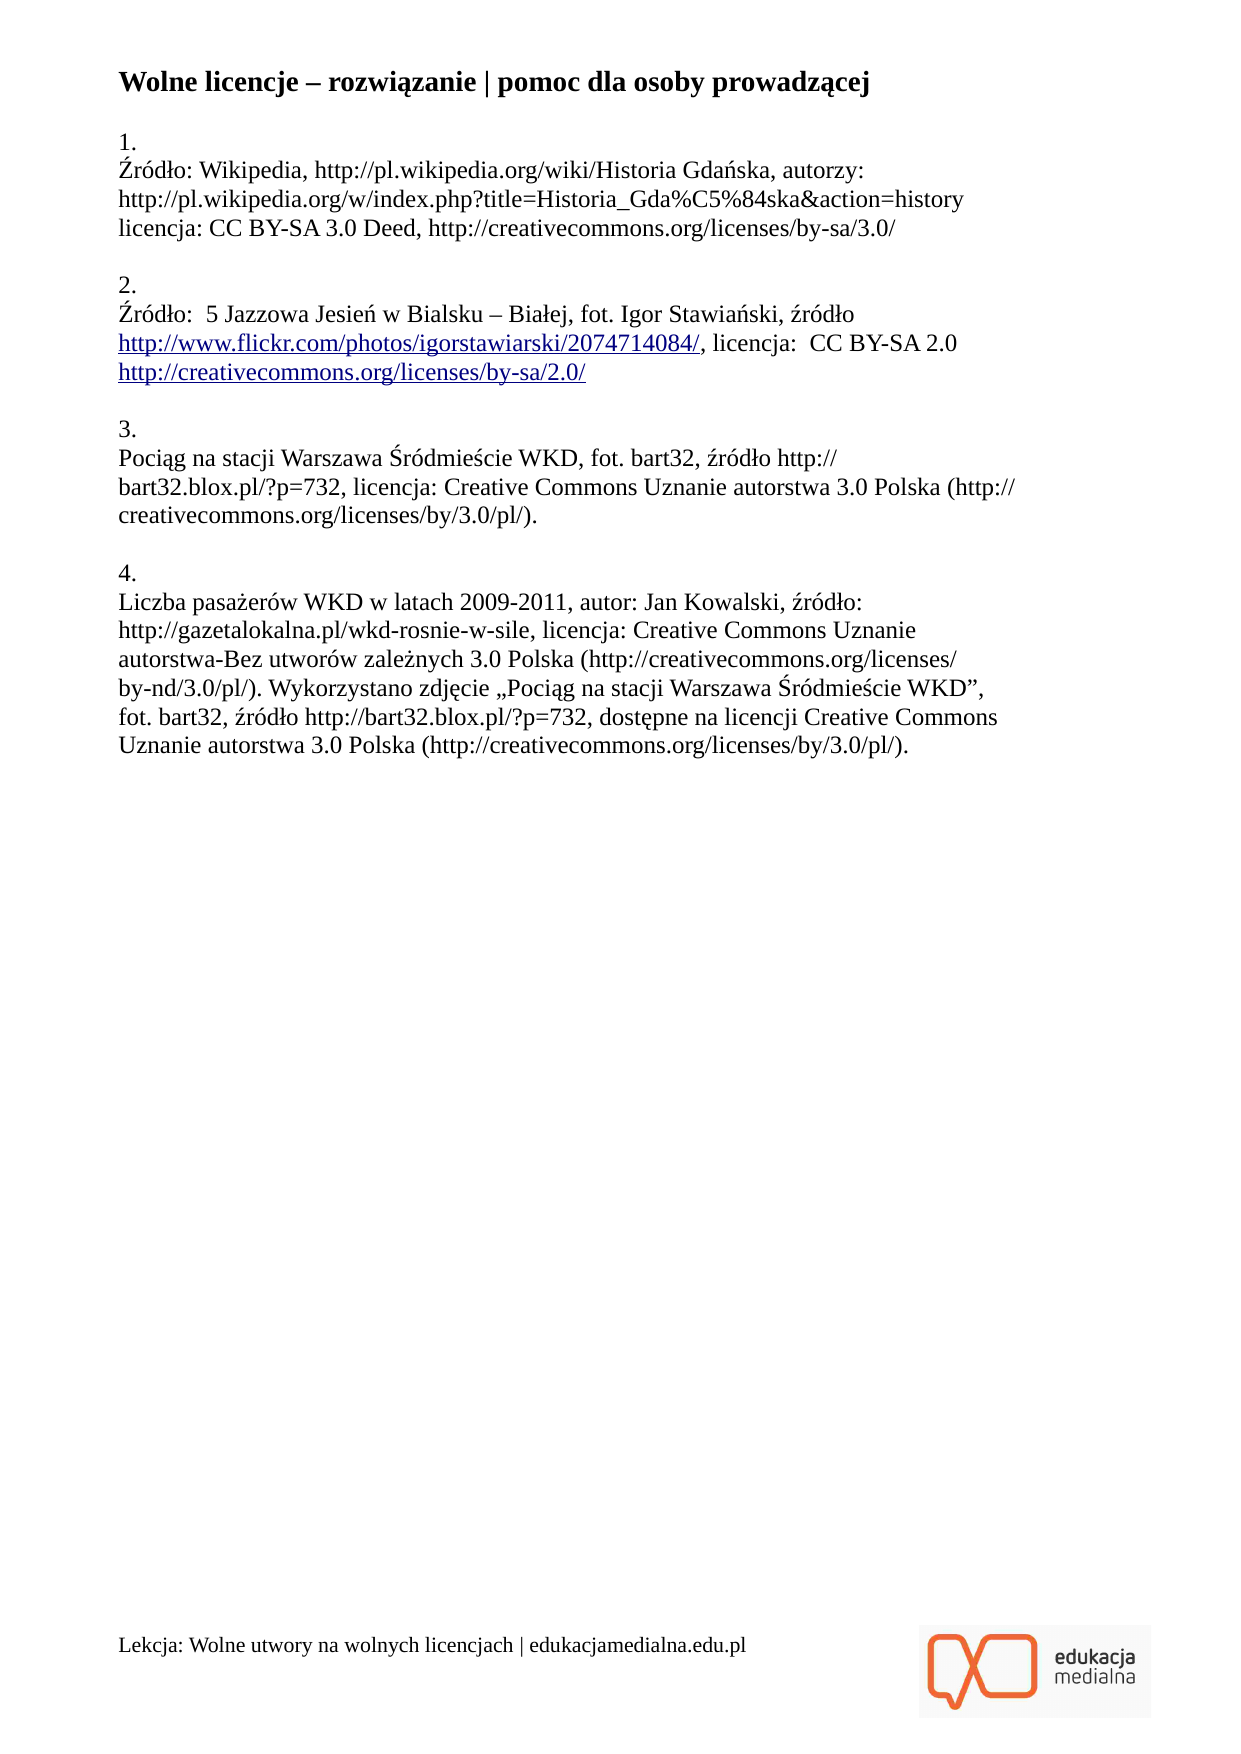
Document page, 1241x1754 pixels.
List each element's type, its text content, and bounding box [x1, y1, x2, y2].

text http://pl.wikipedia.org/w/index.php?title=Historia_Gda%C5%84ska&action=history [118, 184, 1122, 213]
text 3. [118, 414, 1122, 443]
text Wolne licencje – rozwiązanie | pomoc dla osoby prowadzącej [118, 64, 1122, 98]
text Liczba pasażerów WKD w latach 2009-2011, autor: Jan Kowalski, źródło: [118, 587, 1122, 616]
text by-nd/3.0/pl/). Wykorzystano zdjęcie „Pociąg na stacji Warszawa Śródmieście WKD”, [118, 673, 1122, 702]
text http://gazetalokalna.pl/wkd-rosnie-w-sile, licencja: Creative Commons Uznanie [118, 616, 1122, 644]
text creativecommons.org/licenses/by/3.0/pl/). [118, 501, 1122, 529]
picture [919, 1625, 1152, 1718]
text 4. [118, 558, 1122, 587]
text fot. bart32, źródło http://bart32.blox.pl/?p=732, dostępne na licencji Creative Commons [118, 702, 1122, 731]
text licencja: CC BY-SA 3.0 Deed, http://creativecommons.org/licenses/by-sa/3.0/ [118, 213, 1122, 242]
text Pociąg na stacji Warszawa Śródmieście WKD, fot. bart32, źródło http:// [118, 443, 1122, 472]
text 1. [118, 127, 1122, 156]
text 2. [118, 271, 1122, 299]
text Uznanie autorstwa 3.0 Polska (http://creativecommons.org/licenses/by/3.0/pl/). [118, 731, 1122, 759]
text Źródło: Wikipedia, http://pl.wikipedia.org/wiki/Historia Gdańska, autorzy: [118, 156, 1122, 184]
text bart32.blox.pl/?p=732, licencja: Creative Commons Uznanie autorstwa 3.0 Polska (http:// [118, 472, 1122, 501]
text autorstwa-Bez utworów zależnych 3.0 Polska (http://creativecommons.org/licenses/ [118, 644, 1122, 673]
text Źródło: 5 Jazzowa Jesień w Bialsku – Białej, fot. Igor Stawiański, źródło http://www.flickr.com/photos/igorstawiarski/2074714084/, licencja: CC BY-SA 2.0 http://creativecommons.org/licenses/by-sa/2.0/ [118, 299, 1122, 386]
